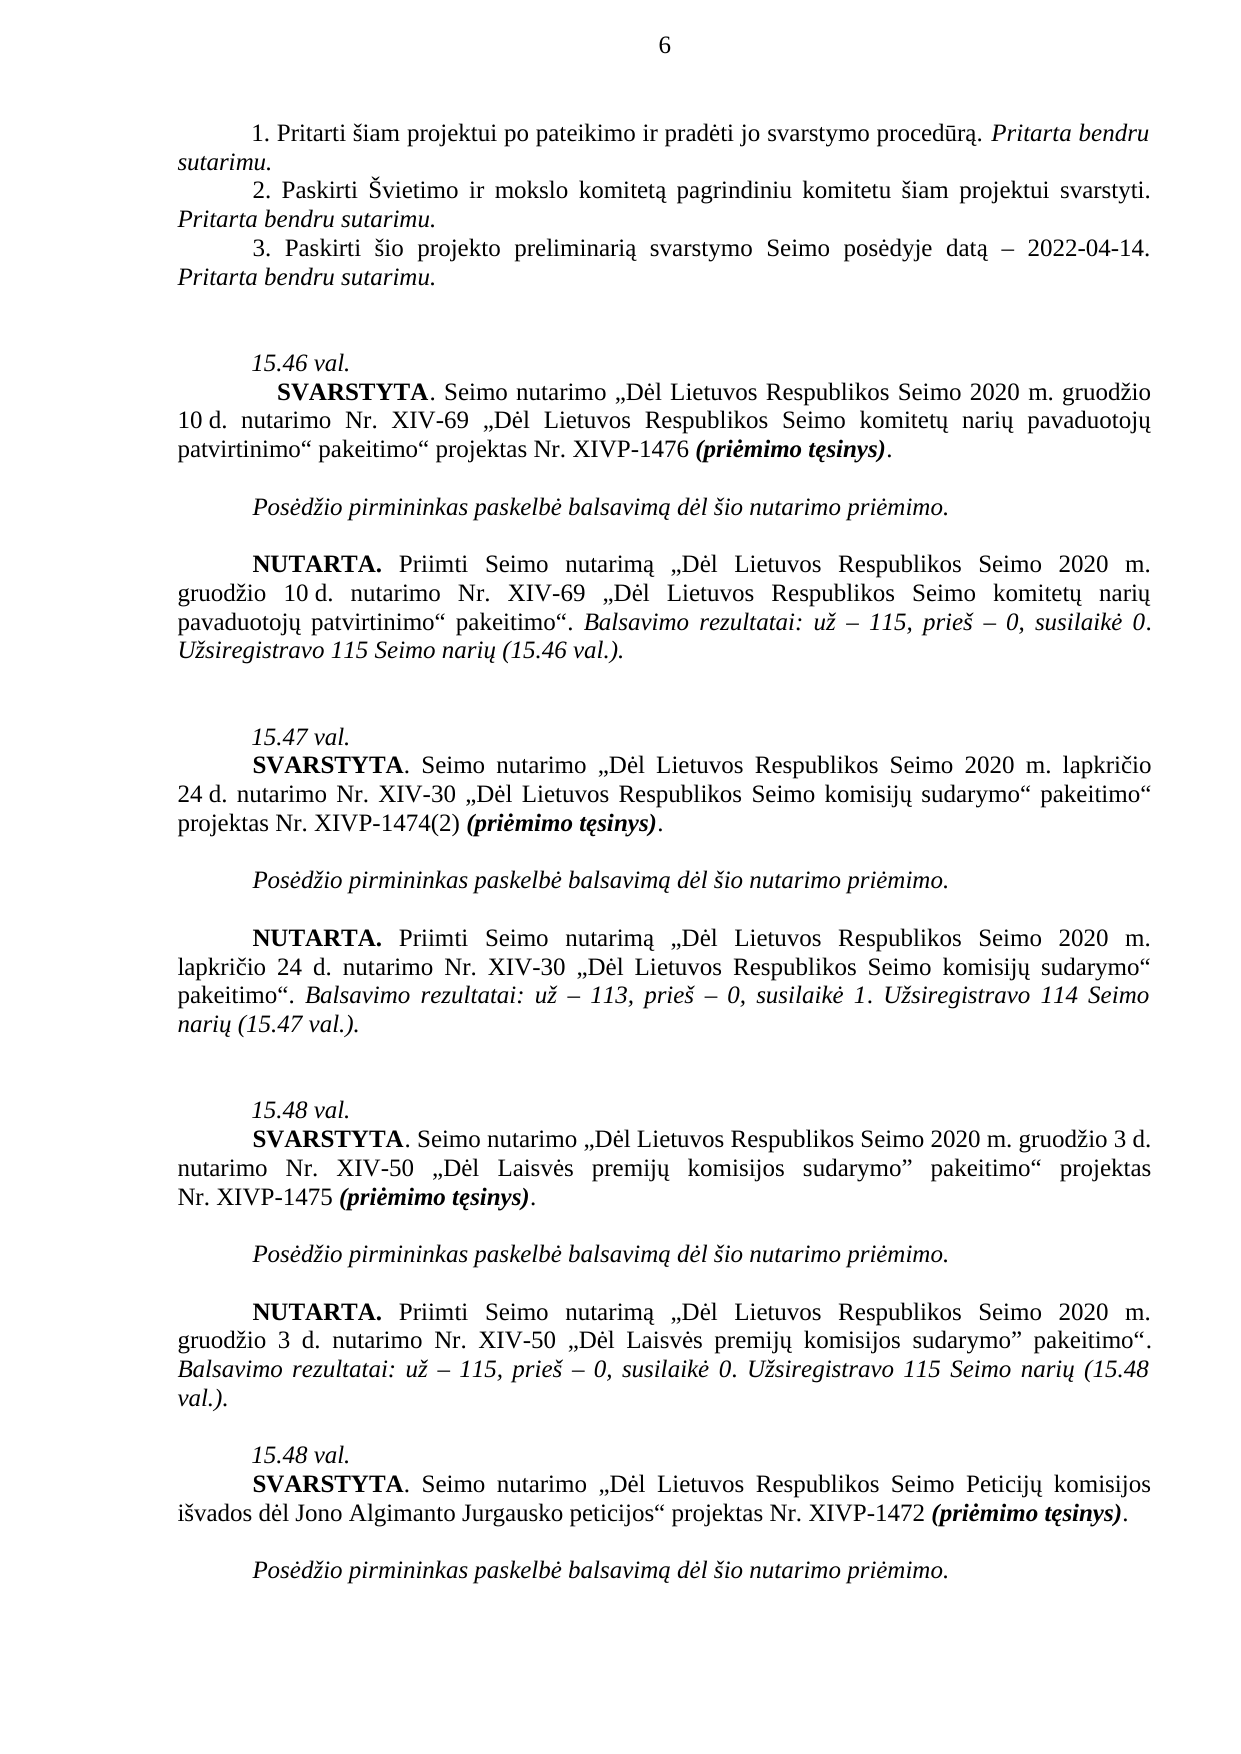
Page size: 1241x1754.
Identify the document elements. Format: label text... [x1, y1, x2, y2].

text 15.47 val. [177, 722, 1152, 751]
text Posėdžio pirmininkas paskelbė balsavimą dėl šio nutarimo priėmimo. [177, 1239, 1152, 1268]
text SVARSTYTA. Seimo nutarimo „Dėl Lietuvos Respublikos Seimo 2020 m. gruodžio 3 d. nutarimo Nr. XIV-50 „Dėl Laisvės premijų komisijos sudarymo” pakeitimo“ projektas Nr. XIVP-1475 (priėmimo tęsinys). [177, 1124, 1152, 1211]
text SVARSTYTA. Seimo nutarimo „Dėl Lietuvos Respublikos Seimo Peticijų komisijos išvados dėl Jono Algimanto Jurgausko peticijos“ projektas Nr. XIVP-1472 (priėmimo tęsinys). [177, 1469, 1152, 1527]
text 1. Pritarti šiam projektui po pateikimo ir pradėti jo svarstymo procedūrą. Pritarta bendru sutarimu. [177, 118, 1152, 176]
text 15.48 val. [177, 1441, 1152, 1469]
text NUTARTA. Priimti Seimo nutarimą „Dėl Lietuvos Respublikos Seimo 2020 m. gruodžio 10 d. nutarimo Nr. XIV-69 „Dėl Lietuvos Respublikos Seimo komitetų narių pavaduotojų patvirtinimo“ pakeitimo“. Balsavimo rezultatai: už – 115, prieš – 0, susilaikė 0. Užsiregistravo 115 Seimo narių (15.46 val.). [177, 549, 1152, 664]
text SVARSTYTA. Seimo nutarimo „Dėl Lietuvos Respublikos Seimo 2020 m. gruodžio 10 d. nutarimo Nr. XIV-69 „Dėl Lietuvos Respublikos Seimo komitetų narių pavaduotojų patvirtinimo“ pakeitimo“ projektas Nr. XIVP-1476 (priėmimo tęsinys). [177, 377, 1152, 463]
text 15.48 val. [177, 1096, 1152, 1124]
text NUTARTA. Priimti Seimo nutarimą „Dėl Lietuvos Respublikos Seimo 2020 m. lapkričio 24 d. nutarimo Nr. XIV-30 „Dėl Lietuvos Respublikos Seimo komisijų sudarymo“ pakeitimo“. Balsavimo rezultatai: už – 113, prieš – 0, susilaikė 1. Užsiregistravo 114 Seimo narių (15.47 val.). [177, 923, 1152, 1038]
text Posėdžio pirmininkas paskelbė balsavimą dėl šio nutarimo priėmimo. [177, 492, 1152, 521]
text Posėdžio pirmininkas paskelbė balsavimą dėl šio nutarimo priėmimo. [177, 866, 1152, 894]
text 3. Paskirti šio projekto preliminarią svarstymo Seimo posėdyje datą – 2022-04-14. Pritarta bendru sutarimu. [177, 233, 1152, 291]
text Posėdžio pirmininkas paskelbė balsavimą dėl šio nutarimo priėmimo. [177, 1556, 1152, 1584]
text 15.46 val. [177, 348, 1152, 377]
text 2. Paskirti Švietimo ir mokslo komitetą pagrindiniu komitetu šiam projektui svarstyti. Pritarta bendru sutarimu. [177, 176, 1152, 233]
text NUTARTA. Priimti Seimo nutarimą „Dėl Lietuvos Respublikos Seimo 2020 m. gruodžio 3 d. nutarimo Nr. XIV-50 „Dėl Laisvės premijų komisijos sudarymo” pakeitimo“. Balsavimo rezultatai: už – 115, prieš – 0, susilaikė 0. Užsiregistravo 115 Seimo narių (15.48 val.). [177, 1297, 1152, 1412]
text SVARSTYTA. Seimo nutarimo „Dėl Lietuvos Respublikos Seimo 2020 m. lapkričio 24 d. nutarimo Nr. XIV-30 „Dėl Lietuvos Respublikos Seimo komisijų sudarymo“ pakeitimo“ projektas Nr. XIVP-1474(2) (priėmimo tęsinys). [177, 751, 1152, 837]
